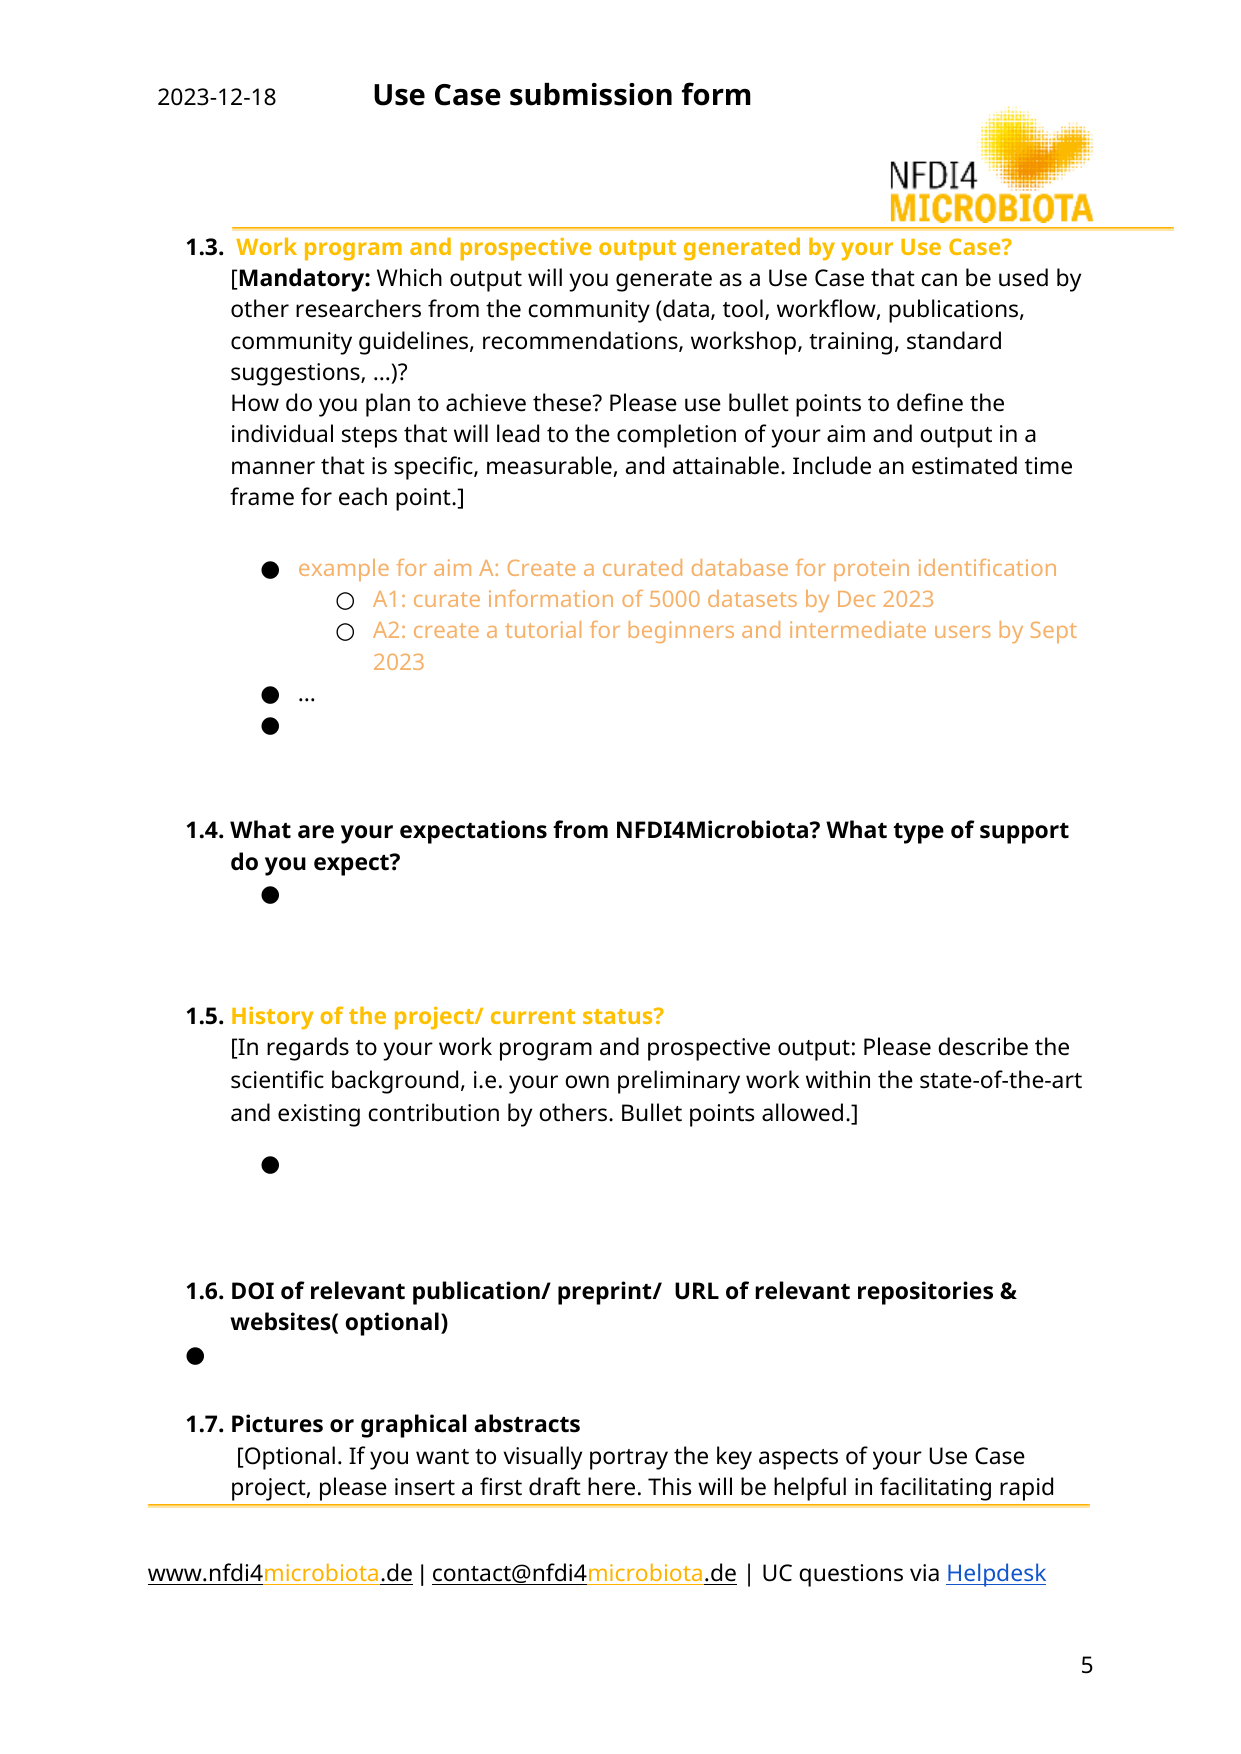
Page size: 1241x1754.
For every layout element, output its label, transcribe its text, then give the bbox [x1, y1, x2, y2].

list DOI of relevant publication/ preprint/ URL of relevant repositories & websites( optional) [185, 1275, 1093, 1338]
list example for aim A: Create a curated database for protein identification [260, 552, 1093, 583]
list … [260, 677, 1093, 708]
list Work program and prospective output generated by your Use Case? [Mandatory: Which output will you generate as a Use Case that can be used by other researchers from the community (data, tool, workflow, publications, community guidelines, recommendations, workshop, training, standard suggestions, …)? How do you plan to achieve these? Please use bullet points to define the individual steps that will lead to the completion of your aim and output in a manner that is specific, measurable, and attainable. Include an estimated time frame for each point.] [185, 231, 1093, 512]
list What are your expectations from NFDI4Microbiota? What type of support do you expect? [185, 814, 1093, 877]
text [In regards to your work program and prospective output: Please describe the scientific background, i.e. your own preliminary work within the state-of-the-art and existing contribution by others. Bullet points allowed.] [230, 1031, 1093, 1128]
text [Optional. If you want to visually portray the key aspects of your Use Case project, please insert a first draft here. This will be helpful in facilitating rapid [230, 1440, 1093, 1502]
list A2: create a tutorial for beginners and intermediate users by Sept 2023 [335, 614, 1093, 677]
list A1: curate information of 5000 datasets by Dec 2023 [335, 583, 1093, 614]
list Pictures or graphical abstracts [185, 1408, 1093, 1440]
list History of the project/ current status? [185, 1000, 1093, 1031]
